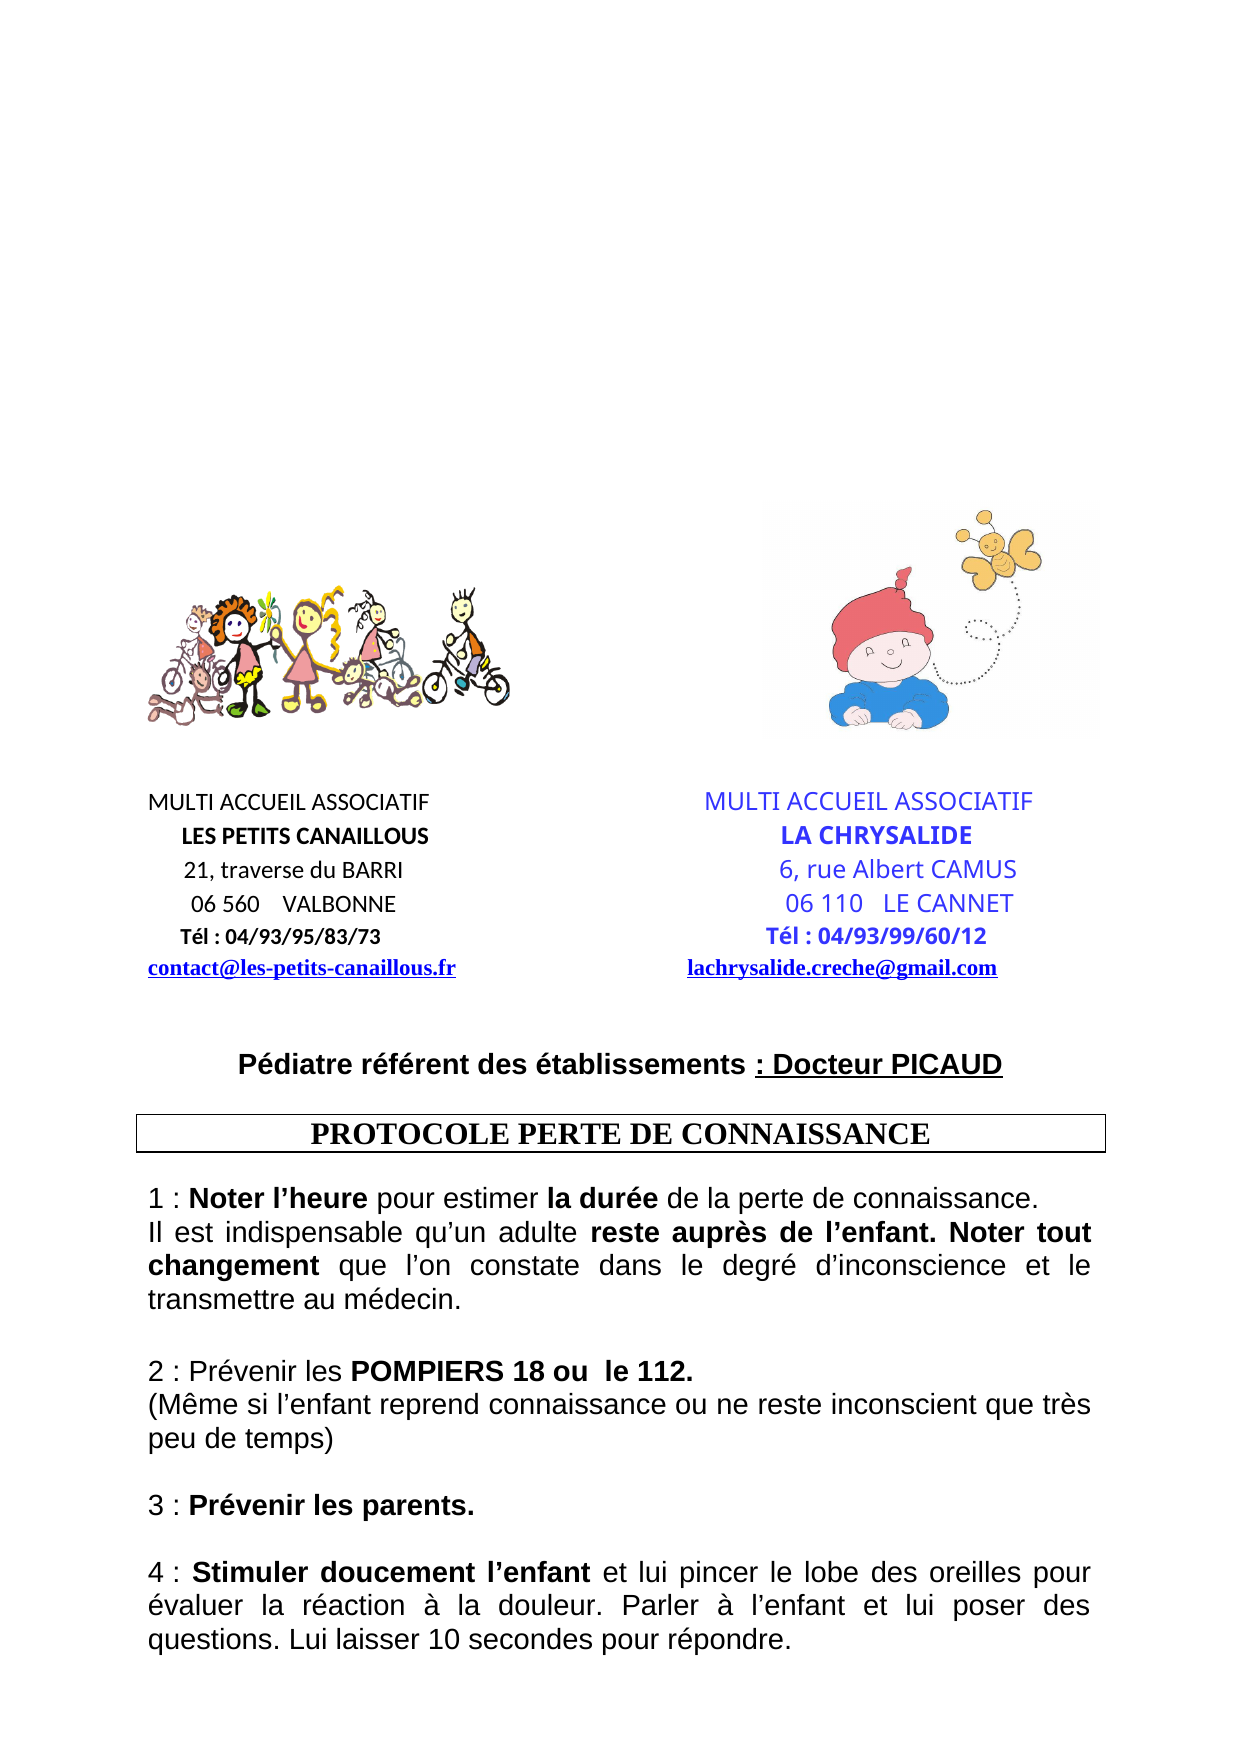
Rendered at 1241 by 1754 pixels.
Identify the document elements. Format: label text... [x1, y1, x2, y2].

text 21, traverse du BARRI 6, rue Albert CAMUS [148, 852, 1092, 886]
text 4 : Stimuler doucement l’enfant et lui pincer le lobe des oreilles pour évaluer la réaction à la douleur. Parler à l’enfant et lui poser des questions. Lui laisser 10 secondes pour répondre. [148, 1555, 1092, 1656]
text Tél : 04/93/95/83/73 Tél : 04/93/99/60/12 contact@les-petits-canaillous.fr lachrysalide.creche@gmail.com [148, 920, 1092, 982]
text LES PETITS CANAILLOUS LA CHRYSALIDE [148, 818, 1092, 852]
text Pédiatre référent des établissements : Docteur PICAUD [148, 1047, 1092, 1081]
text MULTI ACCUEIL ASSOCIATIF MULTI ACCUEIL ASSOCIATIF [148, 783, 1092, 818]
text 2 : Prévenir les POMPIERS 18 ou le 112. [148, 1354, 1092, 1387]
text 3 : Prévenir les parents. [148, 1488, 1092, 1521]
picture [761, 500, 1100, 739]
text 06 560 VALBONNE 06 110 LE CANNET [148, 886, 1092, 920]
text 1 : Noter l’heure pour estimer la durée de la perte de connaissance. [148, 1181, 1092, 1215]
picture [147, 585, 510, 726]
text (Même si l’enfant reprend connaissance ou ne reste inconscient que très peu de temps) [148, 1387, 1092, 1454]
table_header PROTOCOLE PERTE DE CONNAISSANCE [137, 1115, 1105, 1151]
text Il est indispensable qu’un adulte reste auprès de l’enfant. Noter tout changement que l’on constate dans le degré d’inconscience et le transmettre au médecin. [148, 1215, 1092, 1315]
